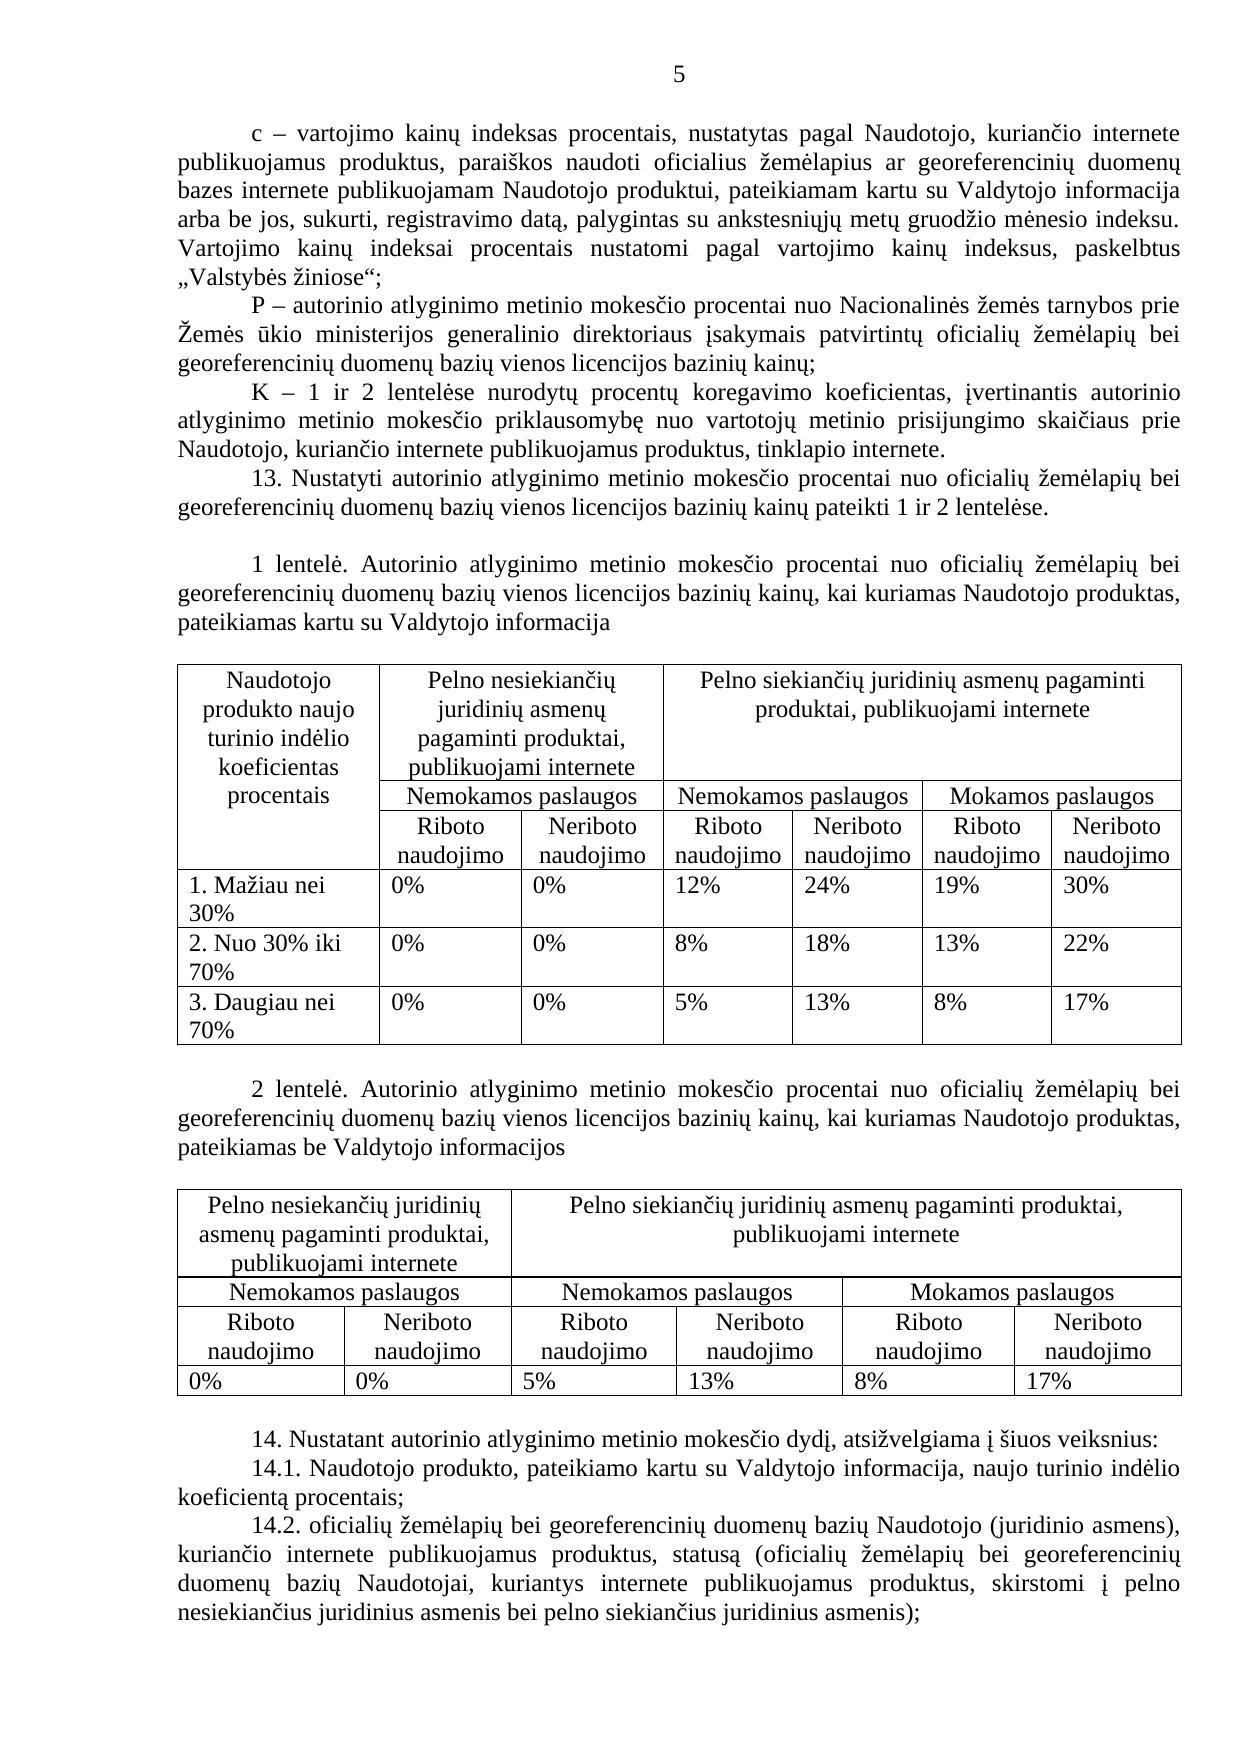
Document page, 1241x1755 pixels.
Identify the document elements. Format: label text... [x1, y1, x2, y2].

table_cell 8% [923, 987, 1051, 1044]
table_cell 17% [1015, 1366, 1181, 1394]
text 14.1. Naudotojo produkto, pateikiamo kartu su Valdytojo informacija, naujo turinio indėlio koeficientą procentais; [177, 1453, 1181, 1511]
text P – autorinio atlyginimo metinio mokesčio procentai nuo Nacionalinės žemės tarnybos prie Žemės ūkio ministerijos generalinio direktoriaus įsakymais patvirtintų oficialių žemėlapių bei georeferencinių duomenų bazių vienos licencijos bazinių kainų; [177, 291, 1181, 377]
table_cell 1. Mažiau nei 30% [178, 870, 379, 927]
table_cell Riboto naudojimo [380, 811, 521, 869]
table_cell 0% [380, 928, 521, 986]
text 14. Nustatant autorinio atlyginimo metinio mokesčio dydį, atsižvelgiama į šiuos veiksnius: [177, 1424, 1181, 1453]
table_cell 0% [522, 987, 663, 1044]
table_header Pelno nesiekančių juridinių asmenų pagaminti produktai, publikuojami internete [178, 1190, 511, 1276]
table_cell 0% [178, 1366, 344, 1394]
table_cell 24% [793, 870, 922, 927]
table_cell 13% [923, 928, 1051, 986]
table_cell 5% [512, 1366, 676, 1394]
table_cell 22% [1052, 928, 1181, 986]
table_cell 13% [677, 1366, 842, 1394]
table_cell Riboto naudojimo [512, 1307, 676, 1365]
text 2 lentelė. Autorinio atlyginimo metinio mokesčio procentai nuo oficialių žemėlapių bei georeferencinių duomenų bazių vienos licencijos bazinių kainų, kai kuriamas Naudotojo produktas, pateikiamas be Valdytojo informacijos [177, 1074, 1181, 1160]
table_cell Nemokamos paslaugos [380, 781, 663, 810]
table_cell Nemokamos paslaugos [178, 1278, 511, 1306]
table_cell 30% [1052, 870, 1181, 927]
table_cell Nemokamos paslaugos [512, 1278, 842, 1306]
table_cell Riboto naudojimo [664, 811, 792, 869]
text c – vartojimo kainų indeksas procentais, nustatytas pagal Naudotojo, kuriančio internete publikuojamus produktus, paraiškos naudoti oficialius žemėlapius ar georeferencinių duomenų bazes internete publikuojamam Naudotojo produktui, pateikiamam kartu su Valdytojo informacija arba be jos, sukurti, registravimo datą, palygintas su ankstesniųjų metų gruodžio mėnesio indeksu. Vartojimo kainų indeksai procentais nustatomi pagal vartojimo kainų indeksus, paskelbtus „Valstybės žiniose“; [177, 118, 1181, 291]
table_cell 0% [380, 870, 521, 927]
text 14.2. oficialių žemėlapių bei georeferencinių duomenų bazių Naudotojo (juridinio asmens), kuriančio internete publikuojamus produktus, statusą (oficialių žemėlapių bei georeferencinių duomenų bazių Naudotojai, kuriantys internete publikuojamus produktus, skirstomi į pelno nesiekiančius juridinius asmenis bei pelno siekiančius juridinius asmenis); [177, 1511, 1181, 1626]
table_header Pelno nesiekiančių juridinių asmenų pagaminti produktai, publikuojami internete [380, 665, 663, 780]
table_cell Neriboto naudojimo [522, 811, 663, 869]
table_cell Neriboto naudojimo [1052, 811, 1181, 869]
table_cell Neriboto naudojimo [677, 1307, 842, 1365]
table_cell Neriboto naudojimo [793, 811, 922, 869]
table_header Pelno siekiančių juridinių asmenų pagaminti produktai, publikuojami internete [664, 665, 1181, 780]
text 1 lentelė. Autorinio atlyginimo metinio mokesčio procentai nuo oficialių žemėlapių bei georeferencinių duomenų bazių vienos licencijos bazinių kainų, kai kuriamas Naudotojo produktas, pateikiamas kartu su Valdytojo informacija [177, 549, 1181, 636]
table_cell 0% [380, 987, 521, 1044]
table_cell 13% [793, 987, 922, 1044]
table_cell 17% [1052, 987, 1181, 1044]
table_cell Nemokamos paslaugos [664, 781, 922, 810]
table_cell 8% [843, 1366, 1014, 1394]
table_cell 19% [923, 870, 1051, 927]
table_cell 5% [664, 987, 792, 1044]
table_cell Riboto naudojimo [178, 1307, 344, 1365]
table_cell Riboto naudojimo [923, 811, 1051, 869]
table_cell Neriboto naudojimo [345, 1307, 511, 1365]
table_cell 12% [664, 870, 792, 927]
table_cell 2. Nuo 30% iki 70% [178, 928, 379, 986]
text 13. Nustatyti autorinio atlyginimo metinio mokesčio procentai nuo oficialių žemėlapių bei georeferencinių duomenų bazių vienos licencijos bazinių kainų pateikti 1 ir 2 lentelėse. [177, 463, 1181, 521]
table_cell 18% [793, 928, 922, 986]
table_cell 3. Daugiau nei 70% [178, 987, 379, 1044]
table_header Naudotojo produkto naujo turinio indėlio koeficientas procentais [178, 665, 379, 869]
text K – 1 ir 2 lentelėse nurodytų procentų koregavimo koeficientas, įvertinantis autorinio atlyginimo metinio mokesčio priklausomybę nuo vartotojų metinio prisijungimo skaičiaus prie Naudotojo, kuriančio internete publikuojamus produktus, tinklapio internete. [177, 377, 1181, 463]
table_cell 0% [345, 1366, 511, 1394]
table_cell Riboto naudojimo [843, 1307, 1014, 1365]
table_cell 8% [664, 928, 792, 986]
table_cell Mokamos paslaugos [923, 781, 1181, 810]
table_cell 0% [522, 928, 663, 986]
table_cell Neriboto naudojimo [1015, 1307, 1181, 1365]
table_header Pelno siekiančių juridinių asmenų pagaminti produktai, publikuojami internete [512, 1190, 1181, 1276]
table_cell 0% [522, 870, 663, 927]
table_cell Mokamos paslaugos [843, 1278, 1181, 1306]
